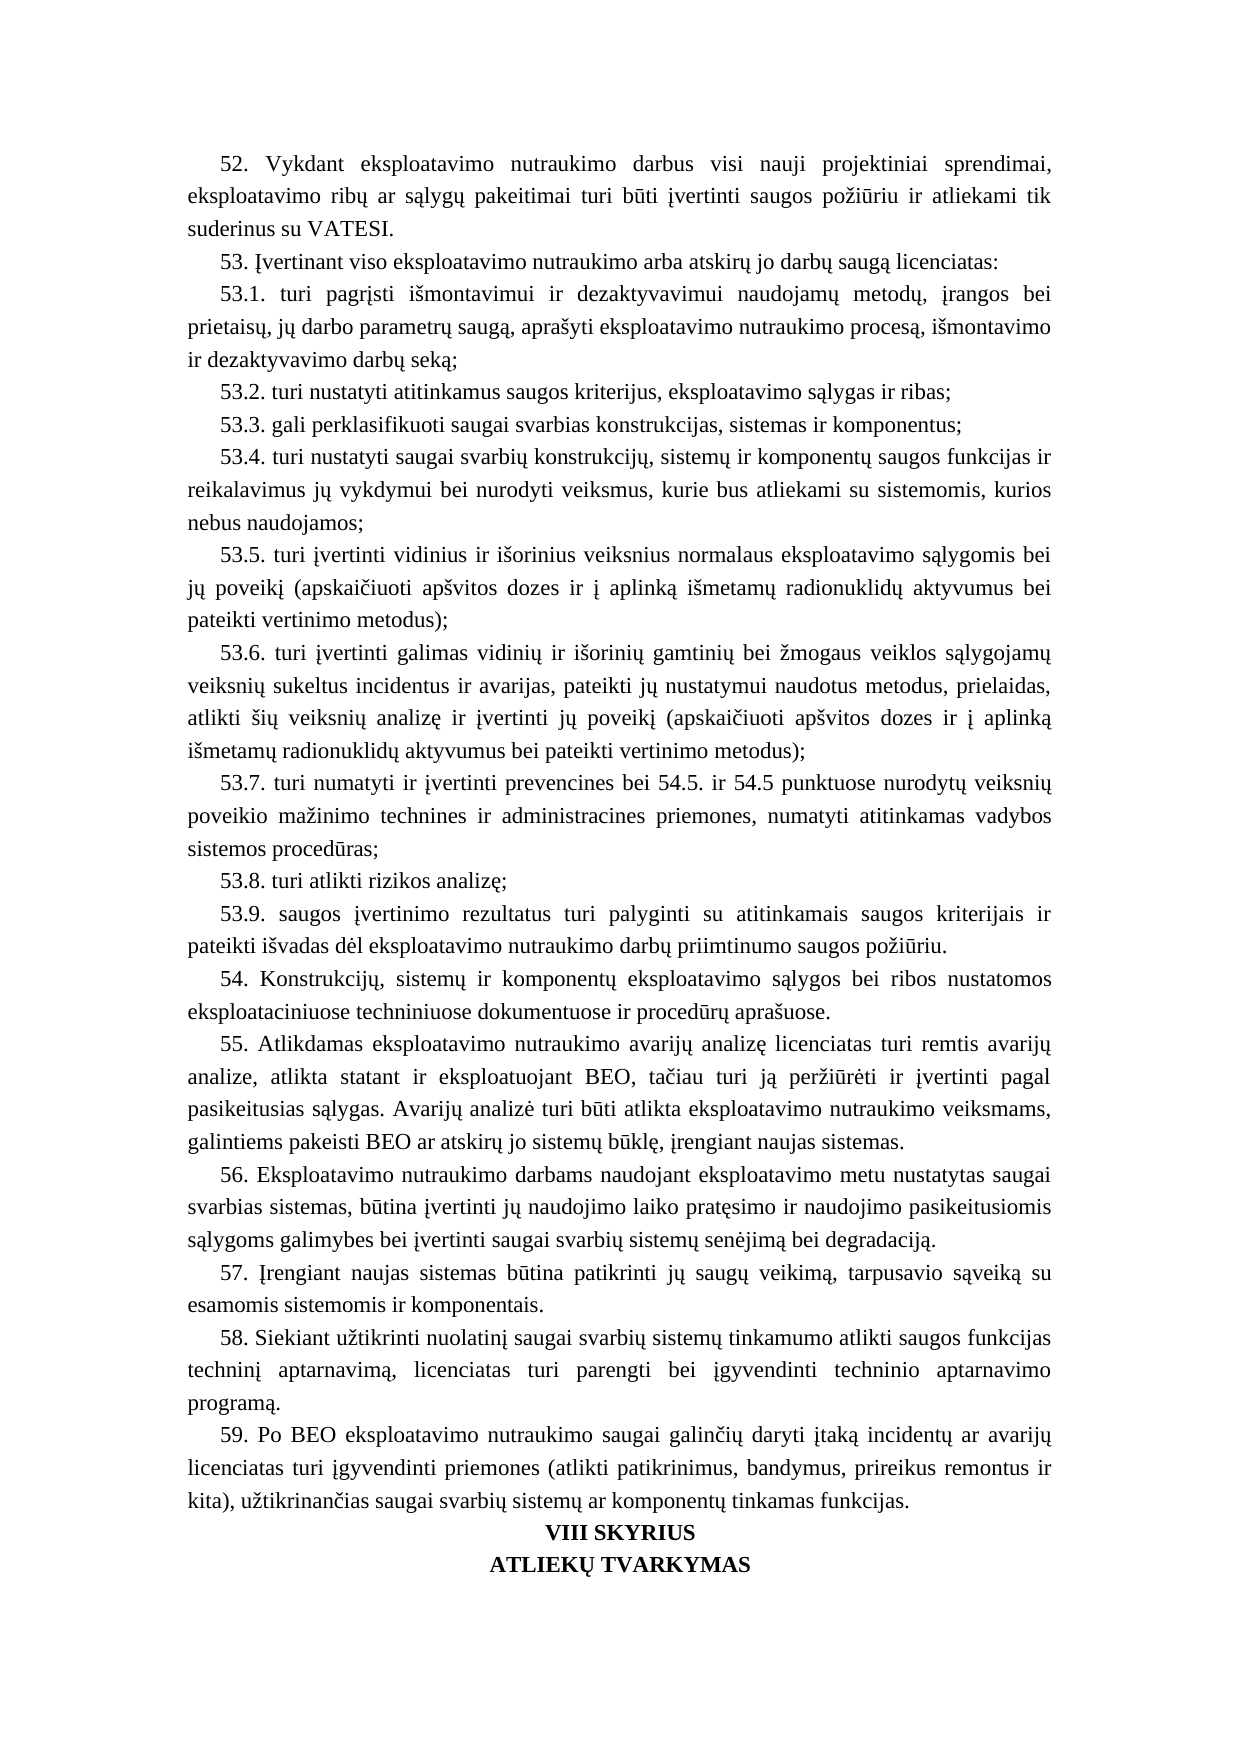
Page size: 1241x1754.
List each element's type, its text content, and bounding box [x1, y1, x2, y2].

text 59. Po BEO eksploatavimo nutraukimo saugai galinčių daryti įtaką incidentų ar avarijų licenciatas turi įgyvendinti priemones (atlikti patikrinimus, bandymus, prireikus remontus ir kita), užtikrinančias saugai svarbių sistemų ar komponentų tinkamas funkcijas. [187, 1422, 1053, 1513]
text 53.7. turi numatyti ir įvertinti prevencines bei 54.5. ir 54.5 punktuose nurodytų veiksnių poveikio mažinimo technines ir administracines priemones, numatyti atitinkamas vadybos sistemos procedūras; [187, 769, 1053, 861]
text 53.8. turi atlikti rizikos analizę; [187, 867, 1053, 894]
text 53.2. turi nustatyti atitinkamus saugos kriterijus, eksploatavimo sąlygas ir ribas; [187, 378, 1053, 404]
text VIII SKYRIUS [187, 1519, 1053, 1546]
text 58. Siekiant užtikrinti nuolatinį saugai svarbių sistemų tinkamumo atlikti saugos funkcijas techninį aptarnavimą, licenciatas turi parengti bei įgyvendinti techninio aptarnavimo programą. [187, 1324, 1053, 1415]
text ATLIEKŲ TVARKYMAS [187, 1551, 1053, 1577]
text 53.5. turi įvertinti vidinius ir išorinius veiksnius normalaus eksploatavimo sąlygomis bei jų poveikį (apskaičiuoti apšvitos dozes ir į aplinką išmetamų radionuklidų aktyvumus bei pateikti vertinimo metodus); [187, 541, 1053, 633]
text 53. Įvertinant viso eksploatavimo nutraukimo arba atskirų jo darbų saugą licenciatas: [187, 248, 1053, 274]
text 53.1. turi pagrįsti išmontavimui ir dezaktyvavimui naudojamų metodų, įrangos bei prietaisų, jų darbo parametrų saugą, aprašyti eksploatavimo nutraukimo procesą, išmontavimo ir dezaktyvavimo darbų seką; [187, 280, 1053, 372]
text 57. Įrengiant naujas sistemas būtina patikrinti jų saugų veikimą, tarpusavio sąveiką su esamomis sistemomis ir komponentais. [187, 1258, 1053, 1317]
text 54. Konstrukcijų, sistemų ir komponentų eksploatavimo sąlygos bei ribos nustatomos eksploataciniuose techniniuose dokumentuose ir procedūrų aprašuose. [187, 965, 1053, 1024]
text 55. Atlikdamas eksploatavimo nutraukimo avarijų analizę licenciatas turi remtis avarijų analize, atlikta statant ir eksploatuojant BEO, tačiau turi ją peržiūrėti ir įvertinti pagal pasikeitusias sąlygas. Avarijų analizė turi būti atlikta eksploatavimo nutraukimo veiksmams, galintiems pakeisti BEO ar atskirų jo sistemų būklę, įrengiant naujas sistemas. [187, 1030, 1053, 1154]
text 53.9. saugos įvertinimo rezultatus turi palyginti su atitinkamais saugos kriterijais ir pateikti išvadas dėl eksploatavimo nutraukimo darbų priimtinumo saugos požiūriu. [187, 900, 1053, 959]
text 53.3. gali perklasifikuoti saugai svarbias konstrukcijas, sistemas ir komponentus; [187, 411, 1053, 437]
text 53.4. turi nustatyti saugai svarbių konstrukcijų, sistemų ir komponentų saugos funkcijas ir reikalavimus jų vykdymui bei nurodyti veiksmus, kurie bus atliekami su sistemomis, kurios nebus naudojamos; [187, 443, 1053, 535]
text 53.6. turi įvertinti galimas vidinių ir išorinių gamtinių bei žmogaus veiklos sąlygojamų veiksnių sukeltus incidentus ir avarijas, pateikti jų nustatymui naudotus metodus, prielaidas, atlikti šių veiksnių analizę ir įvertinti jų poveikį (apskaičiuoti apšvitos dozes ir į aplinką išmetamų radionuklidų aktyvumus bei pateikti vertinimo metodus); [187, 639, 1053, 763]
text 56. Eksploatavimo nutraukimo darbams naudojant eksploatavimo metu nustatytas saugai svarbias sistemas, būtina įvertinti jų naudojimo laiko pratęsimo ir naudojimo pasikeitusiomis sąlygoms galimybes bei įvertinti saugai svarbių sistemų senėjimą bei degradaciją. [187, 1161, 1053, 1252]
text 52. Vykdant eksploatavimo nutraukimo darbus visi nauji projektiniai sprendimai, eksploatavimo ribų ar sąlygų pakeitimai turi būti įvertinti saugos požiūriu ir atliekami tik suderinus su VATESI. [187, 150, 1053, 242]
